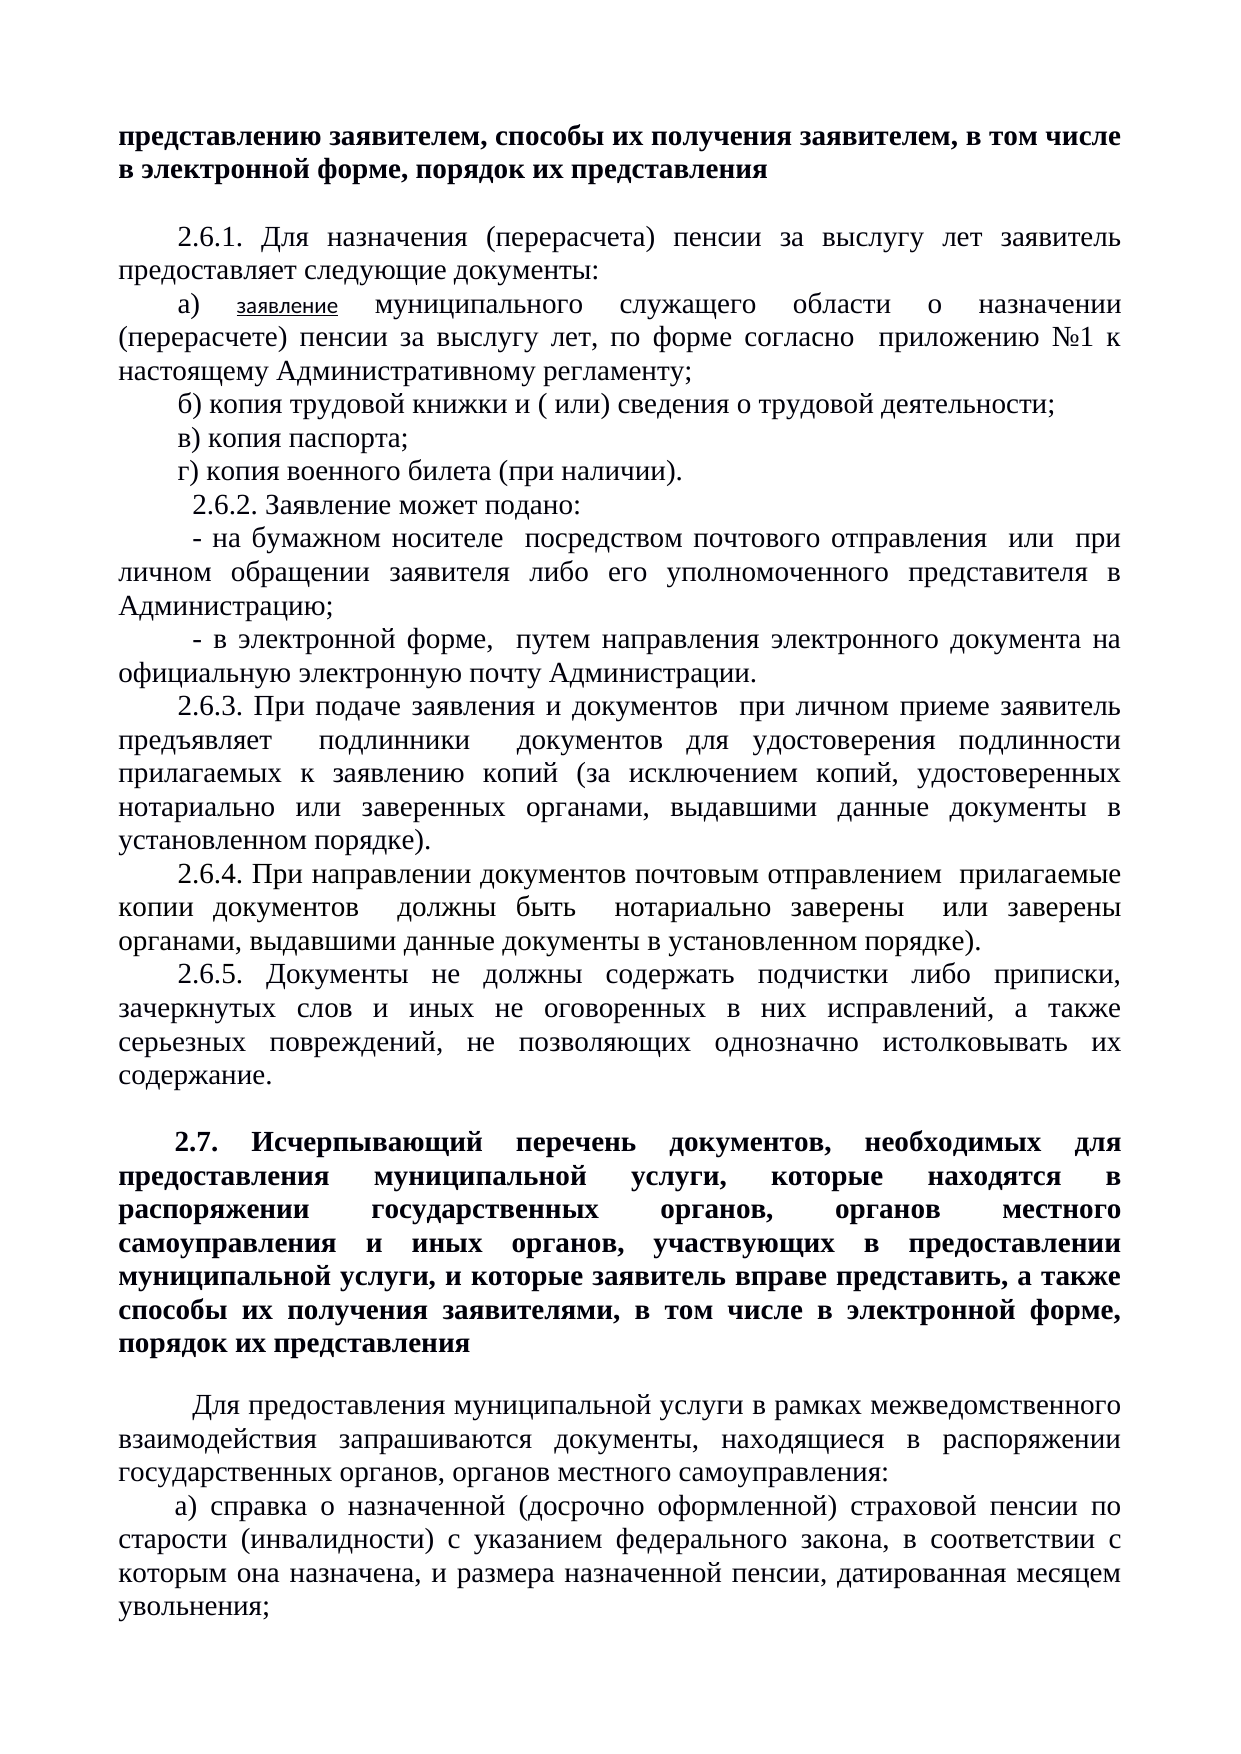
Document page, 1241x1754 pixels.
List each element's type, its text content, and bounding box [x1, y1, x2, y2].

text - на бумажном носителе посредством почтового отправления или при личном обращении заявителя либо его уполномоченного представителя в Администрацию; [118, 521, 1122, 621]
text 2.6.3. При подаче заявления и документов при личном приеме заявитель предъявляет подлинники документов для удостоверения подлинности прилагаемых к заявлению копий (за исключением копий, удостоверенных нотариально или заверенных органами, выдавшими данные документы в установленном порядке). [118, 688, 1122, 856]
text 2.6.5. Документы не должны содержать подчистки либо приписки, зачеркнутых слов и иных не оговоренных в них исправлений, а также серьезных повреждений, не позволяющих однозначно истолковывать их содержание. [118, 957, 1122, 1091]
text Для предоставления муниципальной услуги в рамках межведомственного взаимодействия запрашиваются документы, находящиеся в распоряжении государственных органов, органов местного самоуправления: [118, 1387, 1122, 1488]
text в) копия паспорта; [118, 420, 1122, 453]
text 2.6.4. При направлении документов почтовым отправлением прилагаемые копии документов должны быть нотариально заверены или заверены органами, выдавшими данные документы в установленном порядке). [118, 856, 1122, 957]
text б) копия трудовой книжки и ( или) сведения о трудовой деятельности; [118, 386, 1122, 420]
text 2.6.1. Для назначения (перерасчета) пенсии за выслугу лет заявитель предоставляет следующие документы: [118, 219, 1122, 286]
text а) заявление муниципального служащего области о назначении (перерасчете) пенсии за выслугу лет, по форме согласно приложению №1 к настоящему Административному регламенту; [118, 286, 1122, 386]
text представлению заявителем, способы их получения заявителем, в том числе в электронной форме, порядок их представления [118, 118, 1122, 185]
text 2.7. Исчерпывающий перечень документов, необходимых для предоставления муниципальной услуги, которые находятся в распоряжении государственных органов, органов местного самоуправления и иных органов, участвующих в предоставлении муниципальной услуги, и которые заявитель вправе представить, а также способы их получения заявителями, в том числе в электронной форме, порядок их представления [118, 1124, 1122, 1359]
text 2.6.2. Заявление может подано: [118, 487, 1122, 521]
text - в электронной форме, путем направления электронного документа на официальную электронную почту Администрации. [118, 621, 1122, 688]
text а) справка о назначенной (досрочно оформленной) страховой пенсии по старости (инвалидности) с указанием федерального закона, в соответствии с которым она назначена, и размера назначенной пенсии, датированная месяцем увольнения; [118, 1488, 1122, 1622]
text г) копия военного билета (при наличии). [118, 453, 1122, 487]
